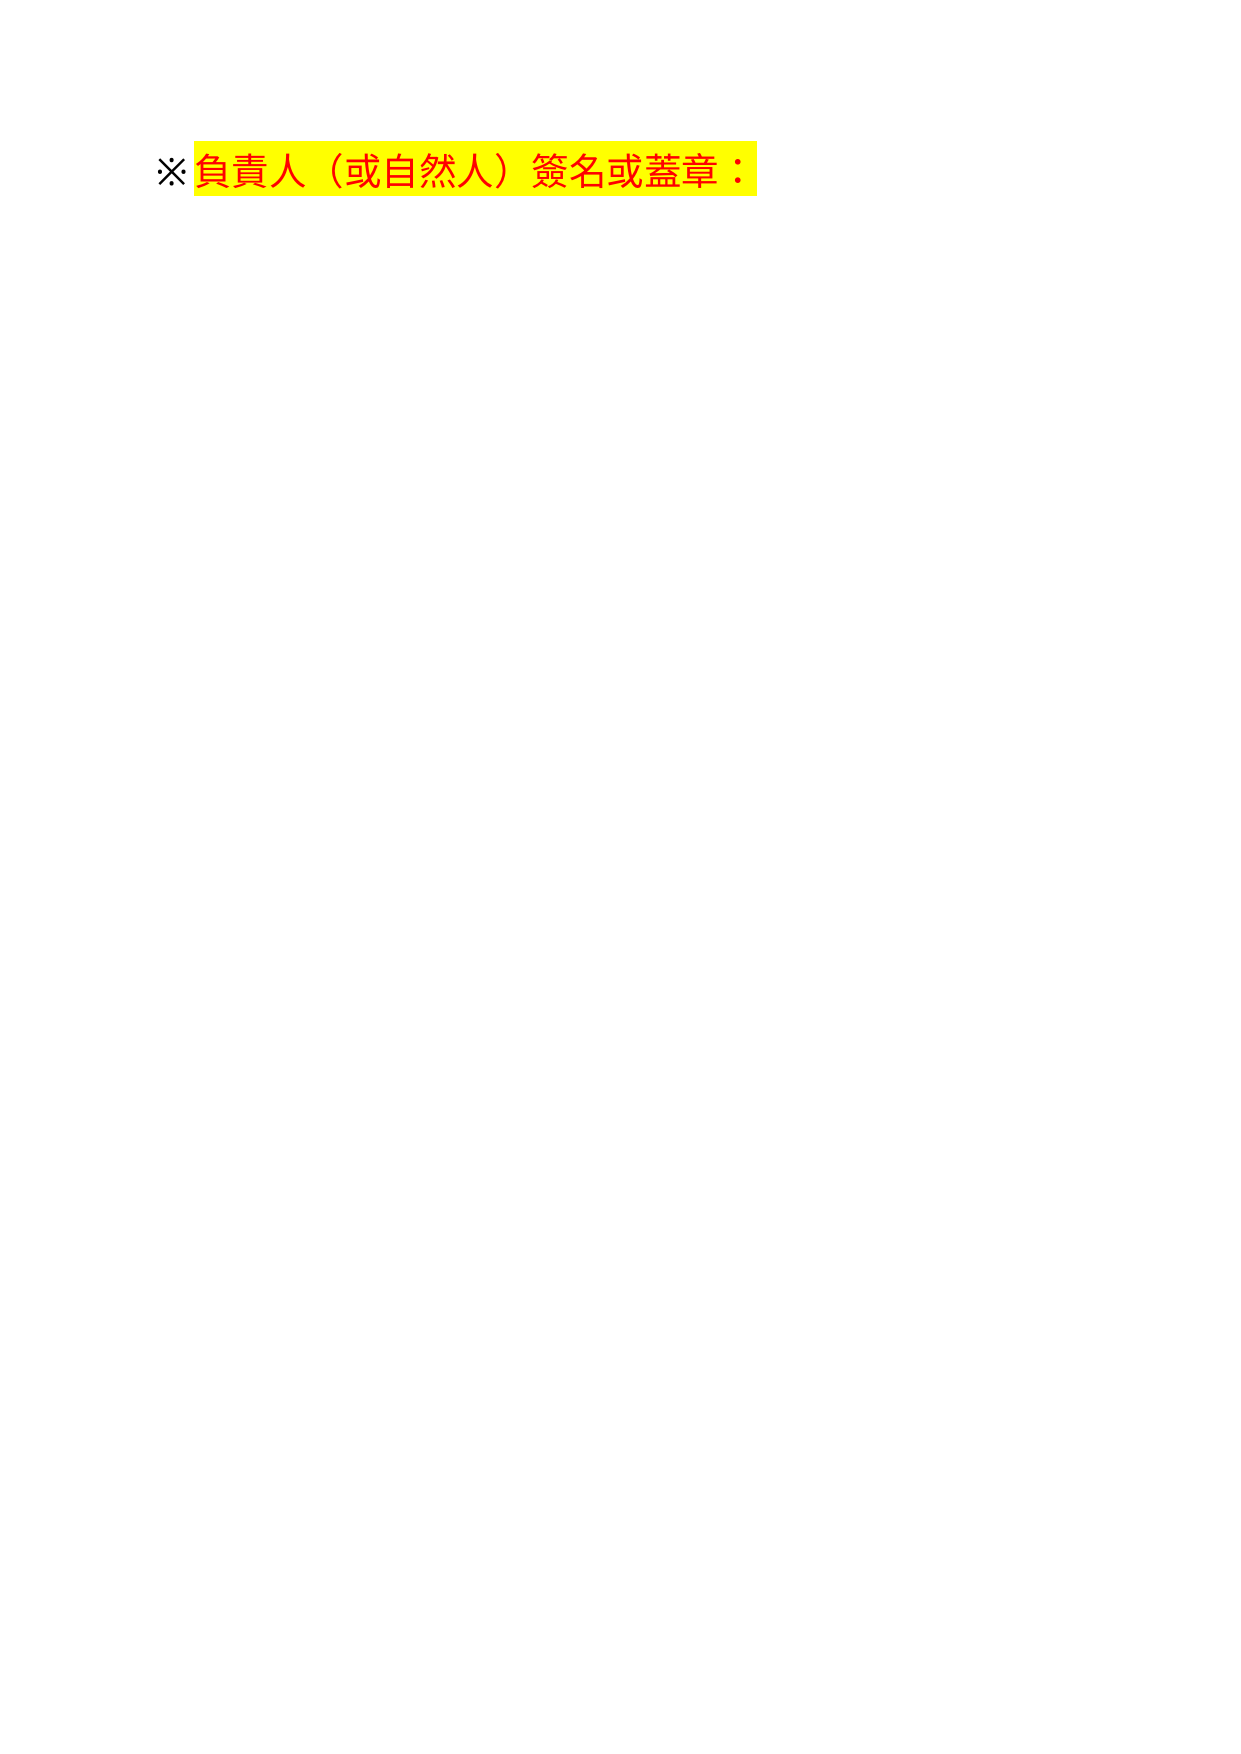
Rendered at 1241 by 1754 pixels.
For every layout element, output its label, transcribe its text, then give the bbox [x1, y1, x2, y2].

text ※負責人（或自然人）簽名或蓋章： [104, 127, 1136, 189]
